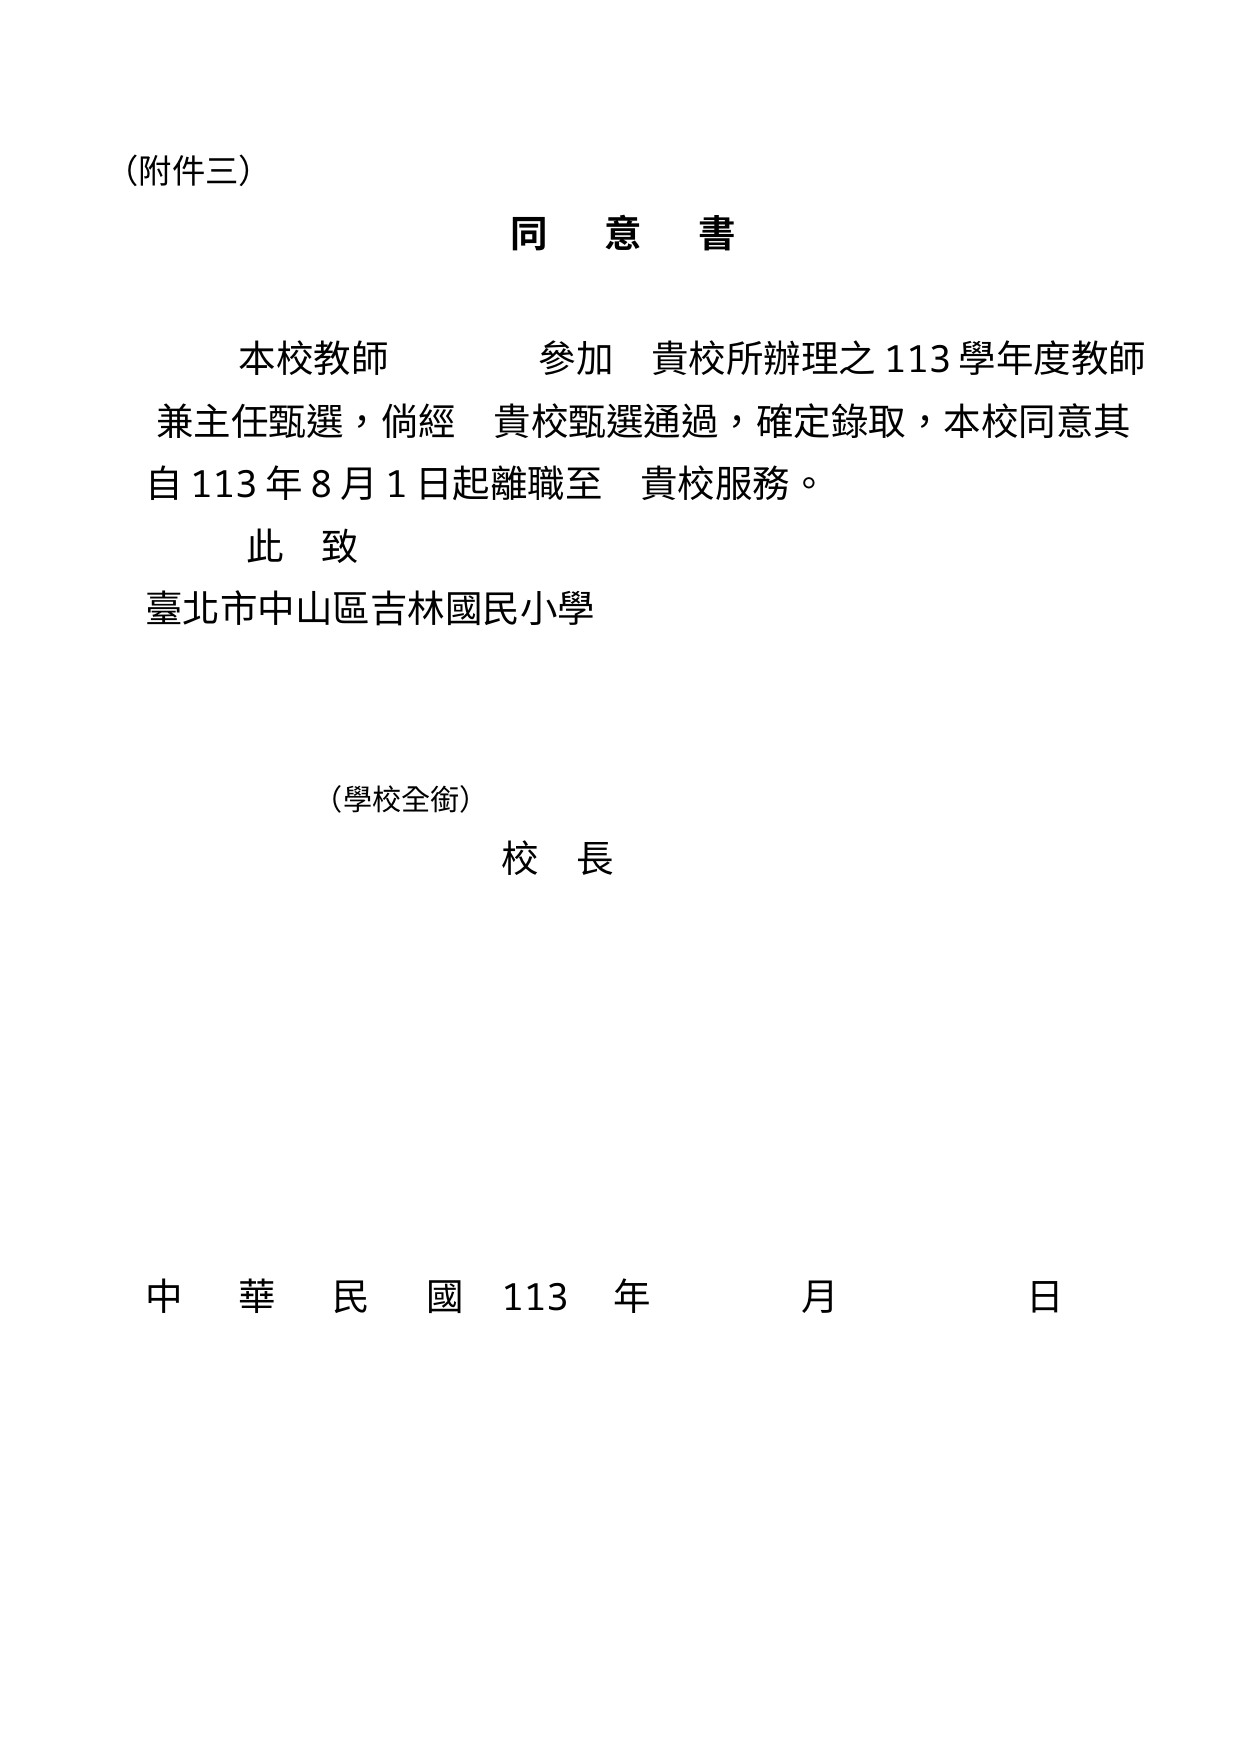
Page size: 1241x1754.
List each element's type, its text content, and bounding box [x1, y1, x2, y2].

text 兼主任甄選，倘經 貴校甄選通過，確定錄取，本校同意其 [89, 377, 1157, 439]
text 此 致 [89, 502, 1157, 564]
text 同 意 書 [89, 189, 1157, 252]
text 本校教師 參加 貴校所辦理之113學年度教師 [89, 314, 1157, 377]
text （附件三） [89, 127, 1157, 189]
text 中 華 民 國 113 年 月 日 [89, 1252, 1157, 1314]
text 臺北市中山區吉林國民小學 [89, 564, 1157, 627]
text （學校全銜） [89, 752, 1157, 814]
text 校 長 [89, 814, 1157, 877]
text 自113年8月1日起離職至 貴校服務。 [89, 439, 1157, 502]
